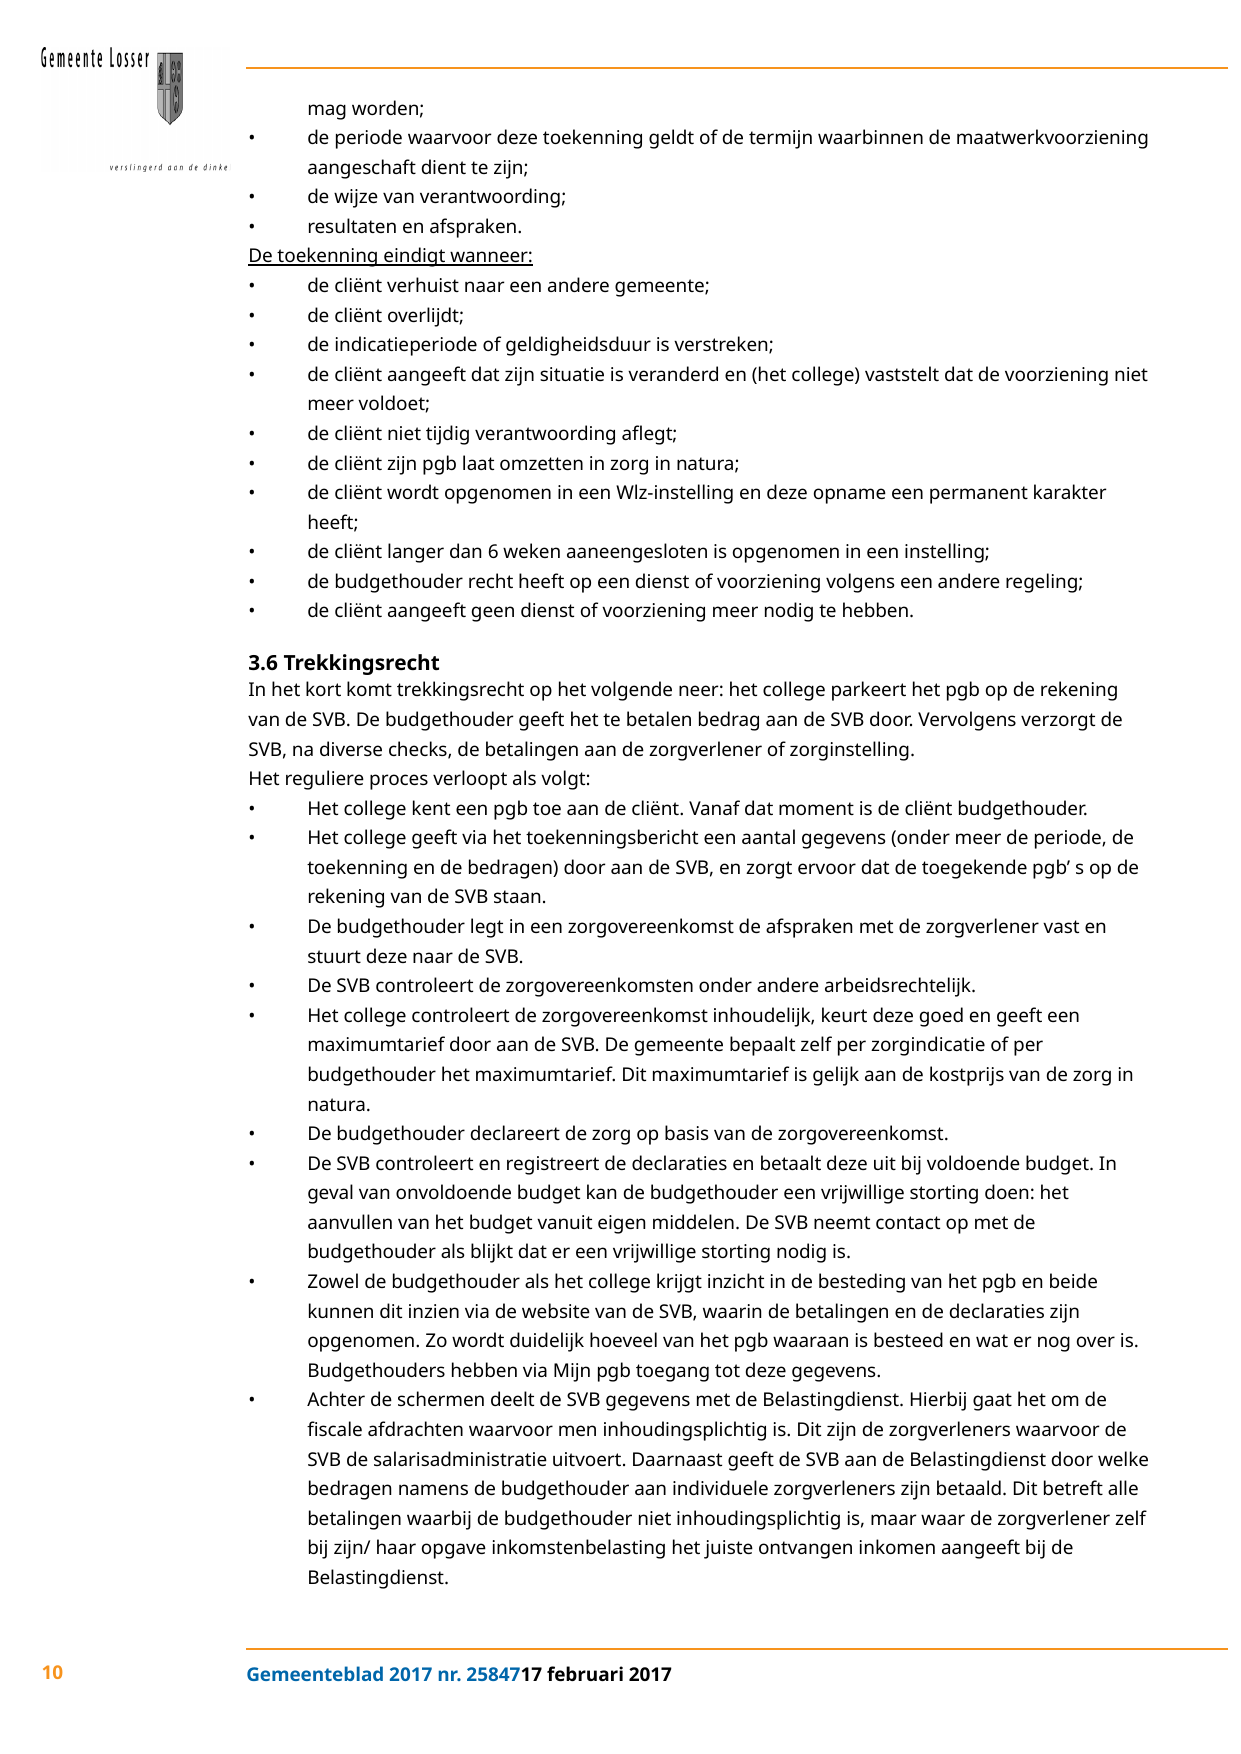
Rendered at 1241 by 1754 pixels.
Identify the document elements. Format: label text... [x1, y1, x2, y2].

list de cliënt wordt opgenomen in een Wlz-instelling en deze opname een permanent karakter heeft; [248, 479, 1152, 535]
list Het college kent een pgb toe aan de cliënt. Vanaf dat moment is de cliënt budgethouder. [248, 795, 1152, 821]
list De SVB controleert en registreert de declaraties en betaalt deze uit bij voldoende budget. In geval van onvoldoende budget kan de budgethouder een vrijwillige storting doen: het aanvullen van het budget vanuit eigen middelen. De SVB neemt contact op met de budgethouder als blijkt dat er een vrijwillige storting nodig is. [248, 1150, 1152, 1264]
list de cliënt zijn pgb laat omzetten in zorg in natura; [248, 450, 1152, 476]
list de cliënt langer dan 6 weken aaneengesloten is opgenomen in een instelling; [248, 538, 1152, 564]
list de indicatieperiode of geldigheidsduur is verstreken; [248, 331, 1152, 357]
list De SVB controleert de zorgovereenkomsten onder andere arbeidsrechtelijk. [248, 972, 1152, 998]
list de periode waarvoor deze toekenning geldt of de termijn waarbinnen de maatwerkvoorziening aangeschaft dient te zijn; [248, 124, 1152, 180]
list resultaten en afspraken. [248, 213, 1152, 239]
list de cliënt niet tijdig verantwoording aflegt; [248, 420, 1152, 446]
list mag worden; [248, 95, 1152, 121]
text Het reguliere proces verloopt als volgt: [248, 765, 1152, 791]
list De budgethouder legt in een zorgovereenkomst de afspraken met de zorgverlener vast en stuurt deze naar de SVB. [248, 913, 1152, 968]
text De toekenning eindigt wanneer: [248, 243, 1152, 268]
list de budgethouder recht heeft op een dienst of voorziening volgens een andere regeling; [248, 568, 1152, 594]
list de cliënt aangeeft dat zijn situatie is veranderd en (het college) vaststelt dat de voorziening niet meer voldoet; [248, 361, 1152, 416]
text In het kort komt trekkingsrecht op het volgende neer: het college parkeert het pgb op de rekening van de SVB. De budgethouder geeft het te betalen bedrag aan de SVB door. Vervolgens verzorgt de SVB, na diverse checks, de betalingen aan de zorgverlener of zorginstelling. [248, 677, 1152, 761]
list de cliënt overlijdt; [248, 302, 1152, 328]
list Het college geeft via het toekenningsbericht een aantal gegevens (onder meer de periode, de toekenning en de bedragen) door aan de SVB, en zorgt ervoor dat de toegekende pgb’ s op de rekening van de SVB staan. [248, 824, 1152, 909]
list Het college controleert de zorgovereenkomst inhoudelijk, keurt deze goed en geeft een maximumtarief door aan de SVB. De gemeente bepaalt zelf per zorgindicatie of per budgethouder het maximumtarief. Dit maximumtarief is gelijk aan de kostprijs van de zorg in natura. [248, 1002, 1152, 1116]
list De budgethouder declareert de zorg op basis van de zorgovereenkomst. [248, 1120, 1152, 1146]
list Achter de schermen deelt de SVB gegevens met de Belastingdienst. Hierbij gaat het om de fiscale afdrachten waarvoor men inhoudingsplichtig is. Dit zijn de zorgverleners waarvoor de SVB de salarisadministratie uitvoert. Daarnaast geeft de SVB aan de Belastingdienst door welke bedragen namens de budgethouder aan individuele zorgverleners zijn betaald. Dit betreft alle betalingen waarbij de budgethouder niet inhoudingsplichtig is, maar waar de zorgverlener zelf bij zijn/ haar opgave inkomstenbelasting het juiste ontvangen inkomen aangeeft bij de Belastingdienst. [248, 1387, 1152, 1590]
list de cliënt verhuist naar een andere gemeente; [248, 272, 1152, 298]
list de wijze van verantwoording; [248, 183, 1152, 209]
text 3.6 Trekkingsrecht [248, 648, 1152, 677]
list Zowel de budgethouder als het college krijgt inzicht in de besteding van het pgb en beide kunnen dit inzien via de website van de SVB, waarin de betalingen en de declaraties zijn opgenomen. Zo wordt duidelijk hoeveel van het pgb waaraan is besteed en wat er nog over is. Budgethouders hebben via Mijn pgb toegang tot deze gegevens. [248, 1268, 1152, 1383]
picture [41, 47, 231, 172]
list de cliënt aangeeft geen dienst of voorziening meer nodig te hebben. [248, 598, 1152, 623]
